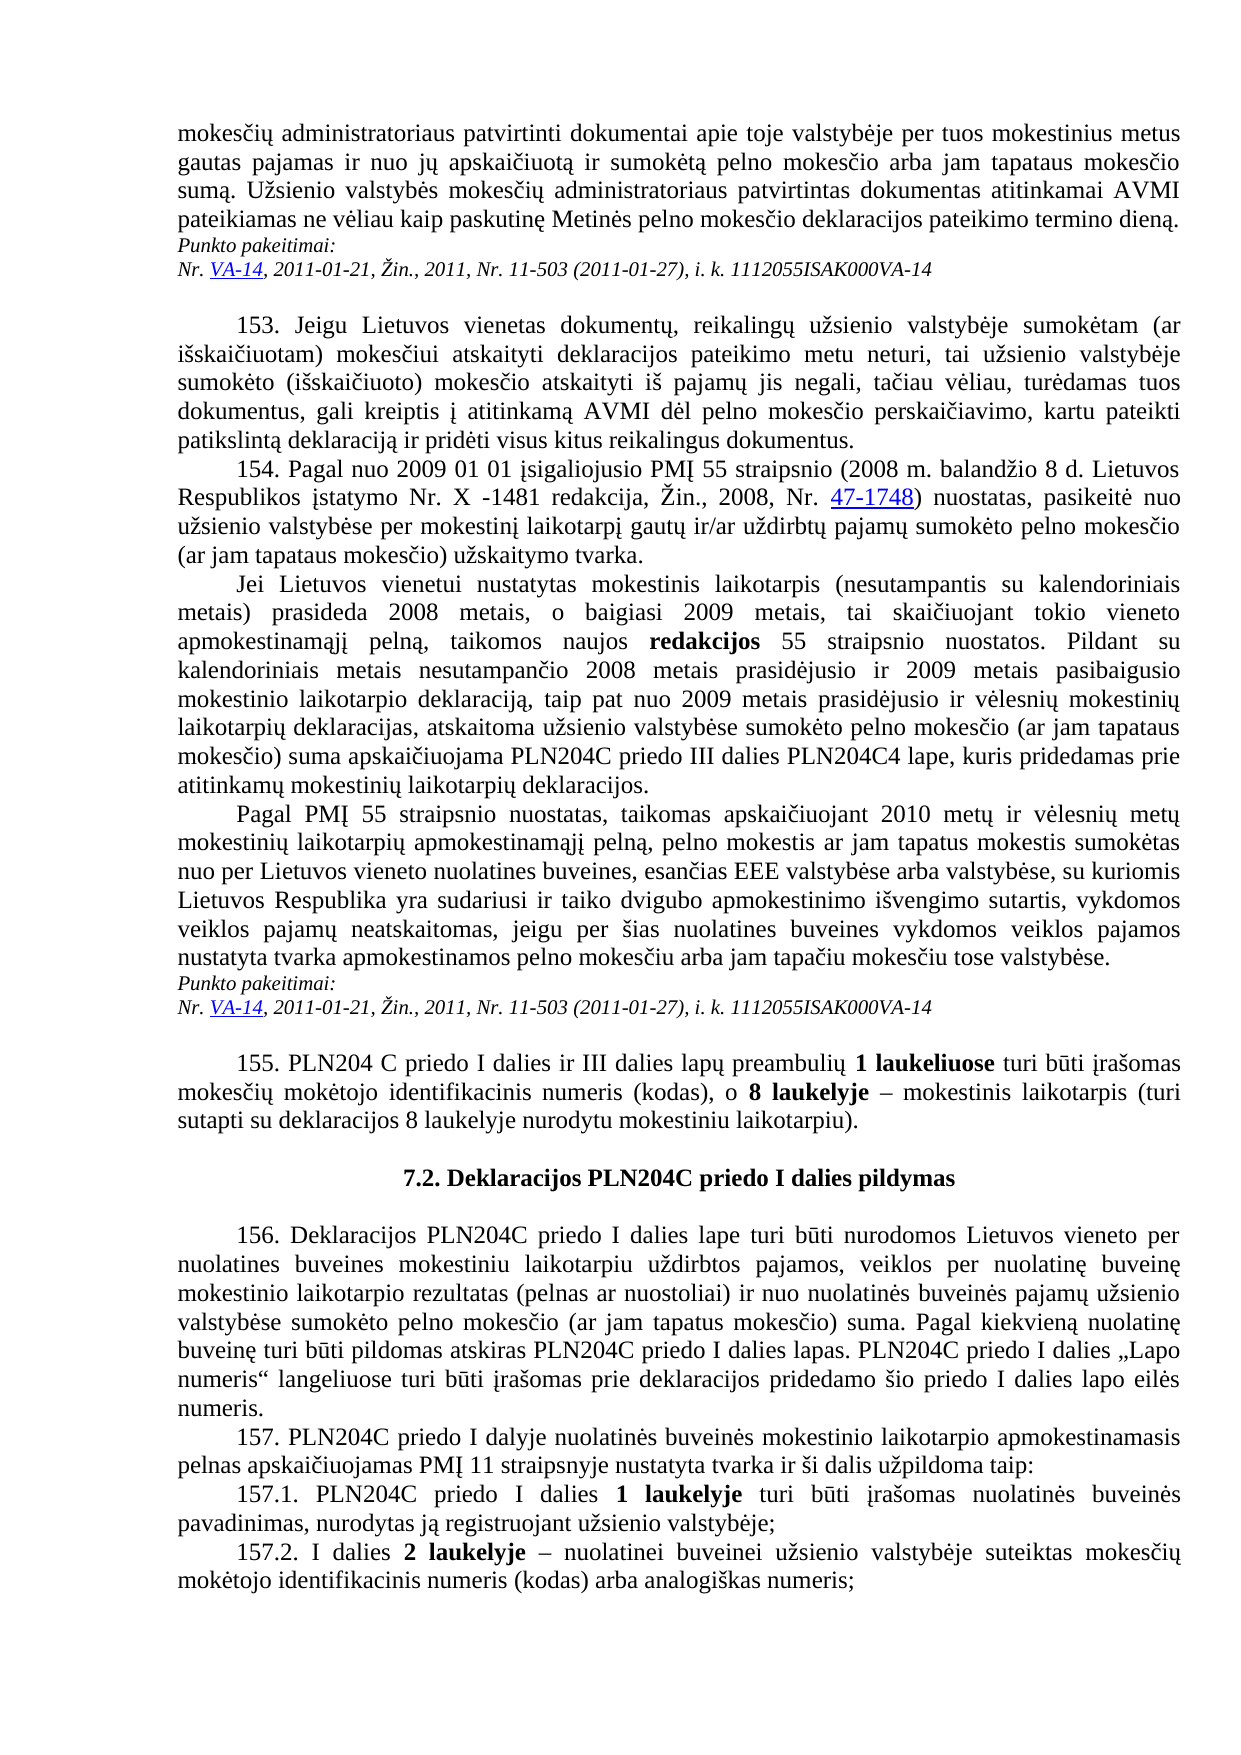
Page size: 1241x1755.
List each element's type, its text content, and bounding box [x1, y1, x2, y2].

text Nr. VA-14, 2011-01-21, Žin., 2011, Nr. 11-503 (2011-01-27), i. k. 1112055ISAK000VA-14 [177, 995, 1181, 1019]
text 155. PLN204 C priedo I dalies ir III dalies lapų preambulių 1 laukeliuose turi būti įrašomas mokesčių mokėtojo identifikacinis numeris (kodas), o 8 laukelyje – mokestinis laikotarpis (turi sutapti su deklaracijos 8 laukelyje nurodytu mokestiniu laikotarpiu). [177, 1048, 1181, 1134]
text 156. Deklaracijos PLN204C priedo I dalies lape turi būti nurodomos Lietuvos vieneto per nuolatines buveines mokestiniu laikotarpiu uždirbtos pajamos, veiklos per nuolatinę buveinę mokestinio laikotarpio rezultatas (pelnas ar nuostoliai) ir nuo nuolatinės buveinės pajamų užsienio valstybėse sumokėto pelno mokesčio (ar jam tapatus mokesčio) suma. Pagal kiekvieną nuolatinę buveinę turi būti pildomas atskiras PLN204C priedo I dalies lapas. PLN204C priedo I dalies „Lapo numeris“ langeliuose turi būti įrašomas prie deklaracijos pridedamo šio priedo I dalies lapo eilės numeris. [177, 1221, 1181, 1422]
text 154. Pagal nuo 2009 01 01 įsigaliojusio PMĮ 55 straipsnio (2008 m. balandžio 8 d. Lietuvos Respublikos įstatymo Nr. X -1481 redakcija, Žin., 2008, Nr. 47-1748) nuostatas, pasikeitė nuo užsienio valstybėse per mokestinį laikotarpį gautų ir/ar uždirbtų pajamų sumokėto pelno mokesčio (ar jam tapataus mokesčio) užskaitymo tvarka. [177, 454, 1181, 569]
text 157.2. I dalies 2 laukelyje – nuolatinei buveinei užsienio valstybėje suteiktas mokesčių mokėtojo identifikacinis numeris (kodas) arba analogiškas numeris; [177, 1537, 1181, 1594]
text 7.2. Deklaracijos PLN204C priedo I dalies pildymas [177, 1163, 1181, 1192]
text mokesčių administratoriaus patvirtinti dokumentai apie toje valstybėje per tuos mokestinius metus gautas pajamas ir nuo jų apskaičiuotą ir sumokėtą pelno mokesčio arba jam tapataus mokesčio sumą. Užsienio valstybės mokesčių administratoriaus patvirtintas dokumentas atitinkamai AVMI pateikiamas ne vėliau kaip paskutinę Metinės pelno mokesčio deklaracijos pateikimo termino dieną. [177, 118, 1181, 233]
text Punkto pakeitimai: [177, 971, 1181, 995]
text Punkto pakeitimai: [177, 233, 1181, 257]
text 153. Jeigu Lietuvos vienetas dokumentų, reikalingų užsienio valstybėje sumokėtam (ar išskaičiuotam) mokesčiui atskaityti deklaracijos pateikimo metu neturi, tai užsienio valstybėje sumokėto (išskaičiuoto) mokesčio atskaityti iš pajamų jis negali, tačiau vėliau, turėdamas tuos dokumentus, gali kreiptis į atitinkamą AVMI dėl pelno mokesčio perskaičiavimo, kartu pateikti patikslintą deklaraciją ir pridėti visus kitus reikalingus dokumentus. [177, 310, 1181, 454]
text Pagal PMĮ 55 straipsnio nuostatas, taikomas apskaičiuojant 2010 metų ir vėlesnių metų mokestinių laikotarpių apmokestinamąjį pelną, pelno mokestis ar jam tapatus mokestis sumokėtas nuo per Lietuvos vieneto nuolatines buveines, esančias EEE valstybėse arba valstybėse, su kuriomis Lietuvos Respublika yra sudariusi ir taiko dvigubo apmokestinimo išvengimo sutartis, vykdomos veiklos pajamų neatskaitomas, jeigu per šias nuolatines buveines vykdomos veiklos pajamos nustatyta tvarka apmokestinamos pelno mokesčiu arba jam tapačiu mokesčiu tose valstybėse. [177, 799, 1181, 971]
text 157. PLN204C priedo I dalyje nuolatinės buveinės mokestinio laikotarpio apmokestinamasis pelnas apskaičiuojamas PMĮ 11 straipsnyje nustatyta tvarka ir ši dalis užpildoma taip: [177, 1422, 1181, 1479]
text 157.1. PLN204C priedo I dalies 1 laukelyje turi būti įrašomas nuolatinės buveinės pavadinimas, nurodytas ją registruojant užsienio valstybėje; [177, 1479, 1181, 1537]
text Nr. VA-14, 2011-01-21, Žin., 2011, Nr. 11-503 (2011-01-27), i. k. 1112055ISAK000VA-14 [177, 257, 1181, 281]
text Jei Lietuvos vienetui nustatytas mokestinis laikotarpis (nesutampantis su kalendoriniais metais) prasideda 2008 metais, o baigiasi 2009 metais, tai skaičiuojant tokio vieneto apmokestinamąjį pelną, taikomos naujos redakcijos 55 straipsnio nuostatos. Pildant su kalendoriniais metais nesutampančio 2008 metais prasidėjusio ir 2009 metais pasibaigusio mokestinio laikotarpio deklaraciją, taip pat nuo 2009 metais prasidėjusio ir vėlesnių mokestinių laikotarpių deklaracijas, atskaitoma užsienio valstybėse sumokėto pelno mokesčio (ar jam tapataus mokesčio) suma apskaičiuojama PLN204C priedo III dalies PLN204C4 lape, kuris pridedamas prie atitinkamų mokestinių laikotarpių deklaracijos. [177, 569, 1181, 799]
